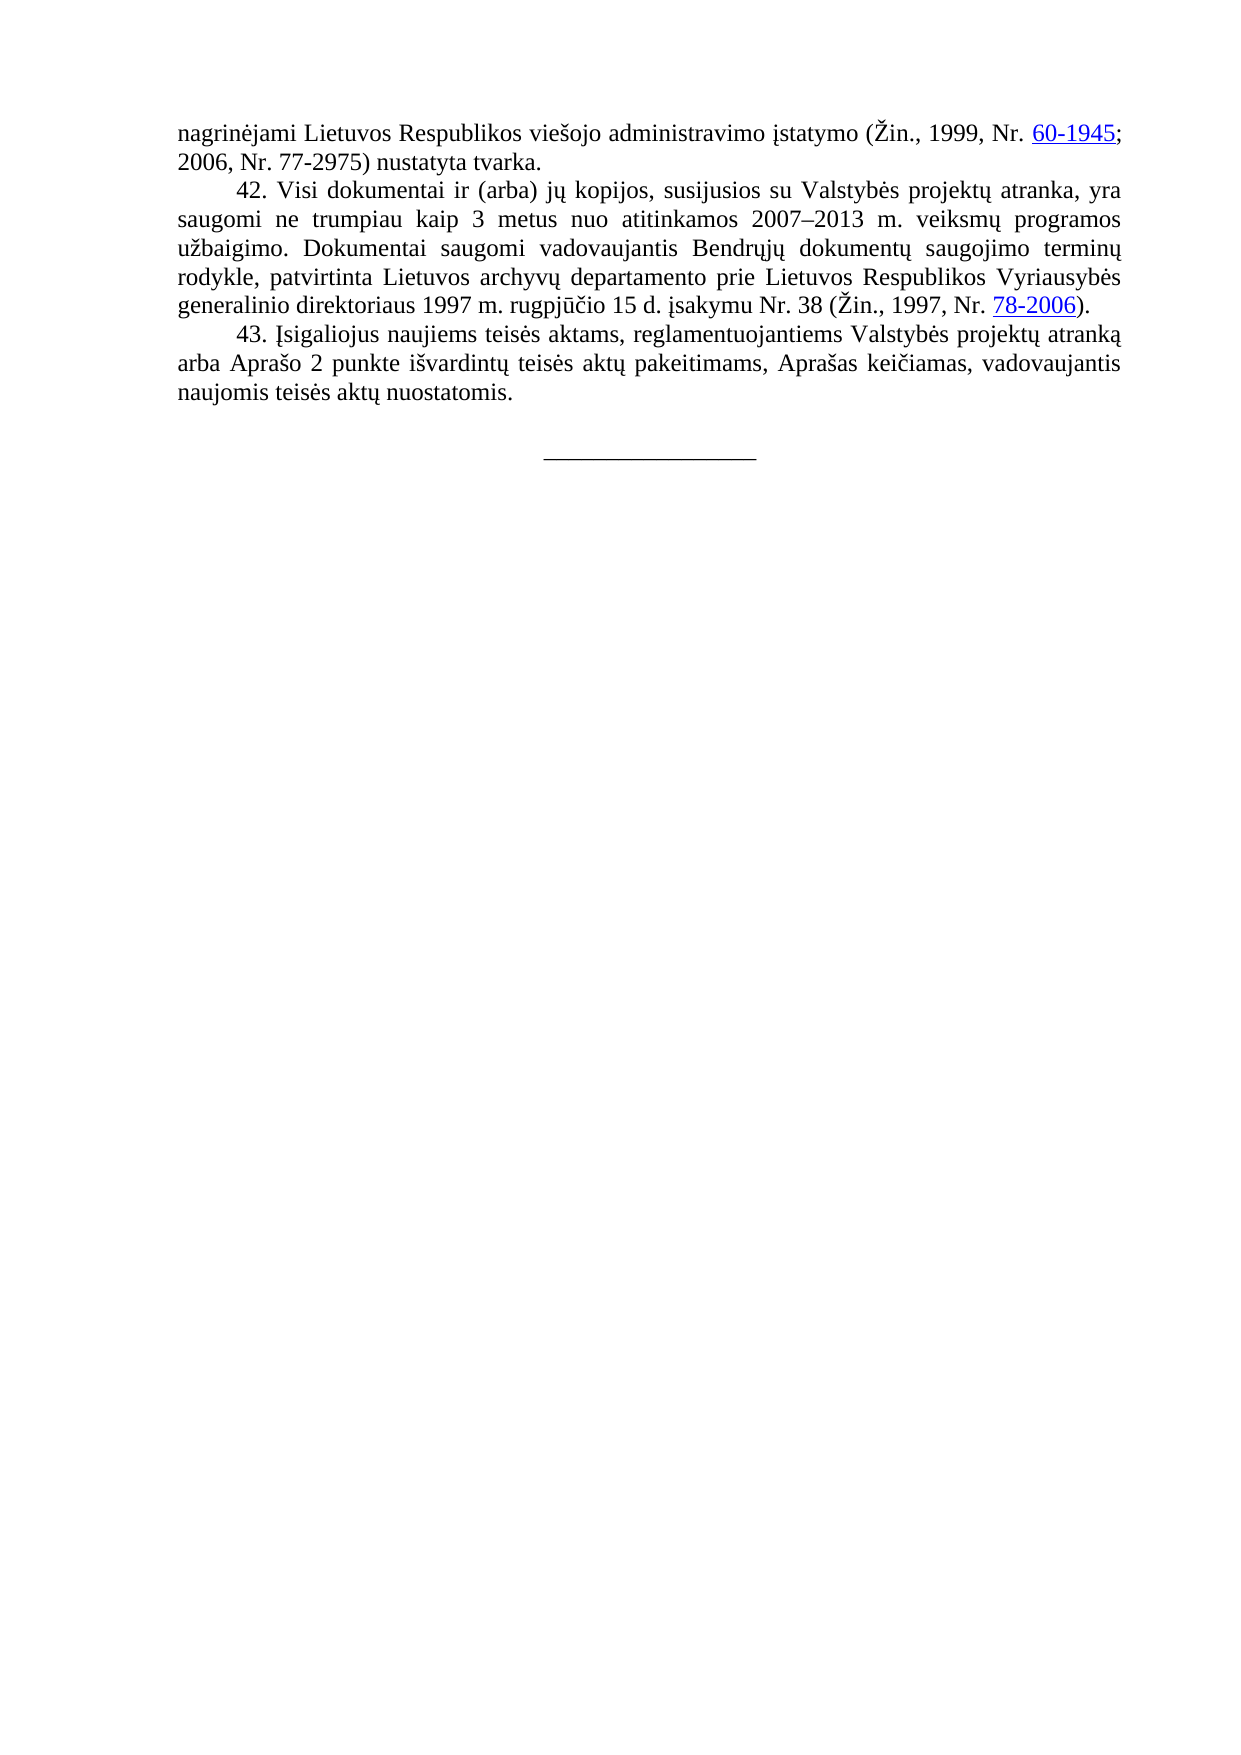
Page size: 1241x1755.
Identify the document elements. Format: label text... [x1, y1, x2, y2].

text 43. Įsigaliojus naujiems teisės aktams, reglamentuojantiems Valstybės projektų atranką arba Aprašo 2 punkte išvardintų teisės aktų pakeitimams, Aprašas keičiamas, vadovaujantis naujomis teisės aktų nuostatomis. [177, 319, 1122, 406]
text 42. Visi dokumentai ir (arba) jų kopijos, susijusios su Valstybės projektų atranka, yra saugomi ne trumpiau kaip 3 metus nuo atitinkamos 2007–2013 m. veiksmų programos užbaigimo. Dokumentai saugomi vadovaujantis Bendrųjų dokumentų saugojimo terminų rodykle, patvirtinta Lietuvos archyvų departamento prie Lietuvos Respublikos Vyriausybės generalinio direktoriaus 1997 m. rugpjūčio 15 d. įsakymu Nr. 38 (Žin., 1997, Nr. 78-2006). [177, 176, 1122, 319]
text nagrinėjami Lietuvos Respublikos viešojo administravimo įstatymo (Žin., 1999, Nr. 60-1945; 2006, Nr. 77-2975) nustatyta tvarka. [177, 118, 1122, 176]
text _________________ [177, 434, 1122, 463]
